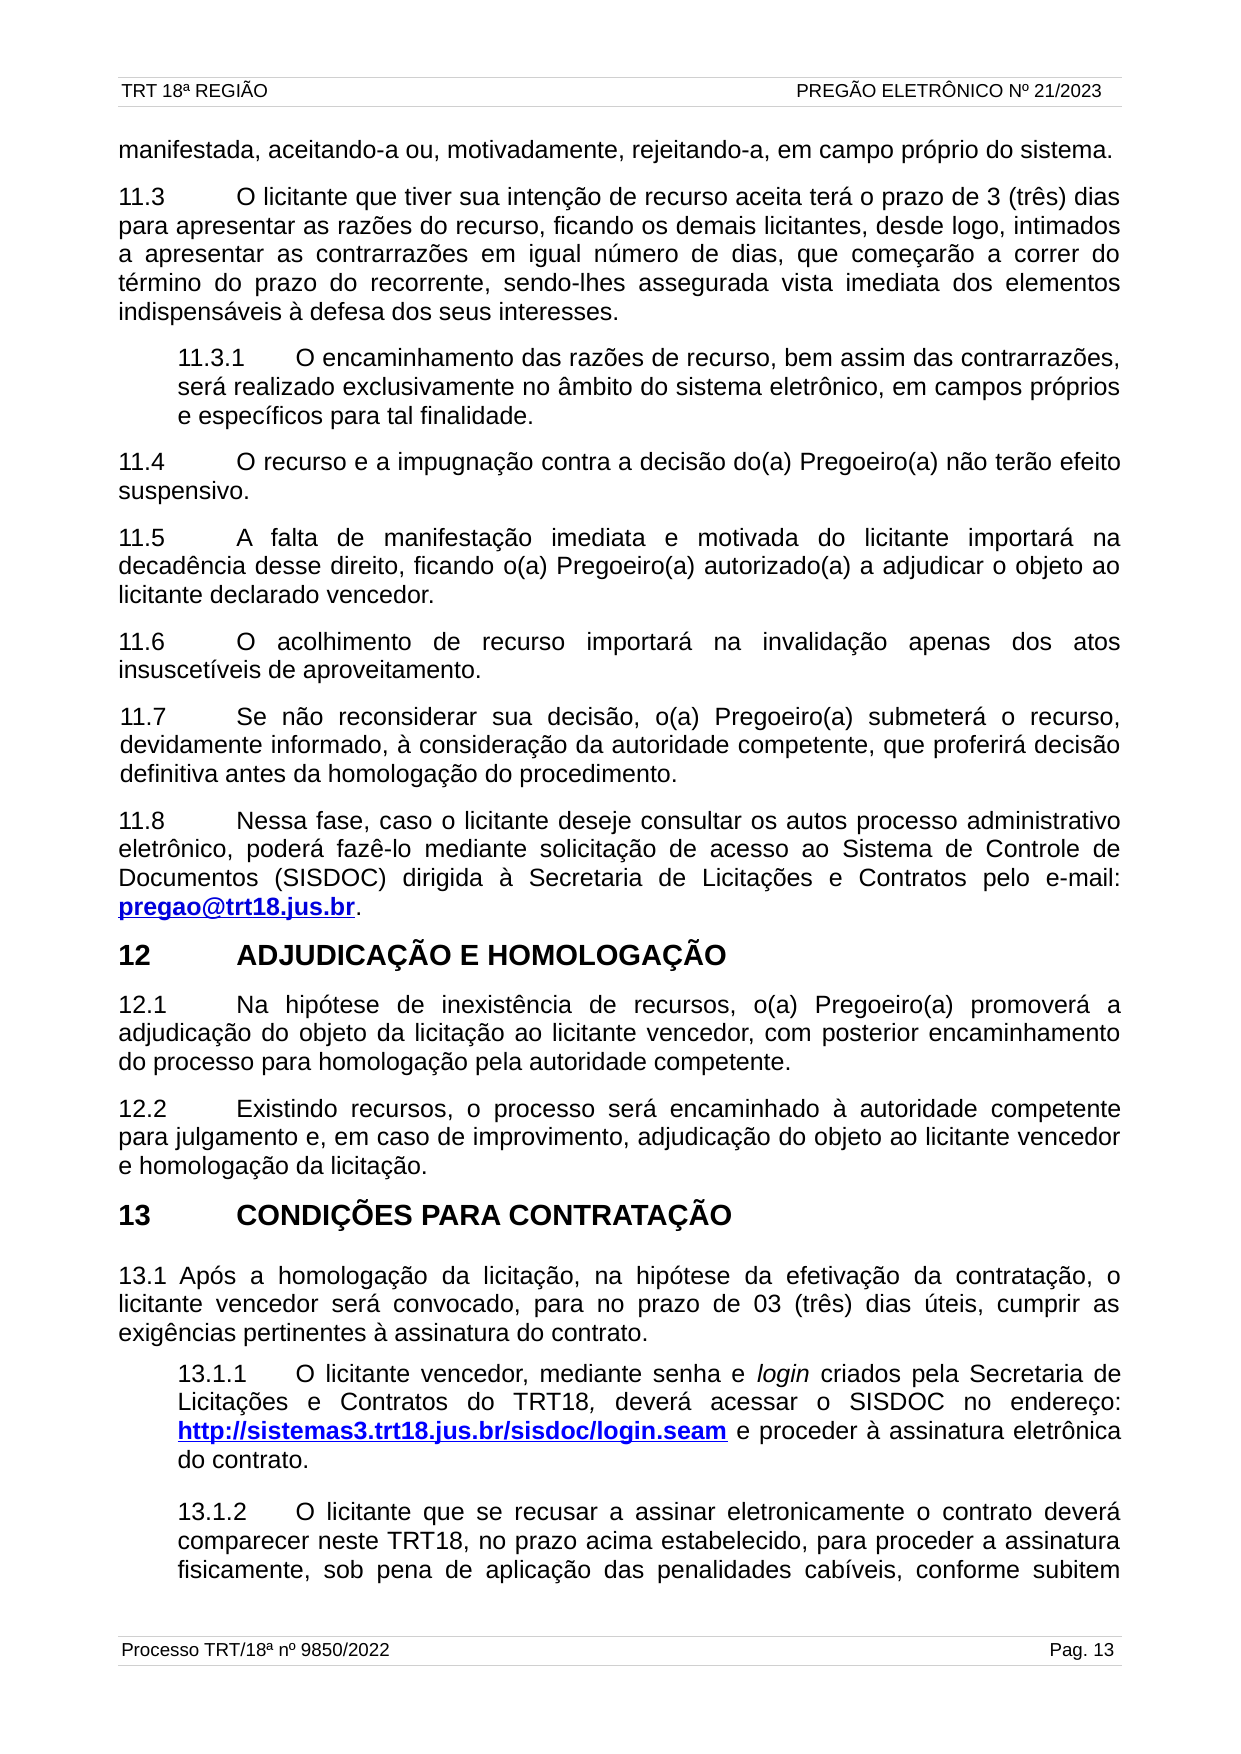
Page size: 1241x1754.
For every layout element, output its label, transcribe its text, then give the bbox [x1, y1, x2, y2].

list 13.1.2 O licitante que se recusar a assinar eletronicamente o contrato deverá comparecer neste TRT18, no prazo acima estabelecido, para proceder a assinatura fisicamente, sob pena de aplicação das penalidades cabíveis, conforme subitem [177, 1497, 1122, 1583]
text 13.1 Após a homologação da licitação, na hipótese da efetivação da contratação, o licitante vencedor será convocado, para no prazo de 03 (três) dias úteis, cumprir as exigências pertinentes à assinatura do contrato. [118, 1261, 1122, 1347]
text 12 ADJUDICAÇÃO E HOMOLOGAÇÃO [118, 938, 1122, 972]
text 11.3.1 O encaminhamento das razões de recurso, bem assim das contrarrazões, será realizado exclusivamente no âmbito do sistema eletrônico, em campos próprios e específicos para tal finalidade. [177, 343, 1122, 430]
text 13 CONDIÇÕES PARA CONTRATAÇÃO [118, 1198, 1122, 1231]
text 12.1 Na hipótese de inexistência de recursos, o(a) Pregoeiro(a) promoverá a adjudicação do objeto da licitação ao licitante vencedor, com posterior encaminhamento do processo para homologação pela autoridade competente. [118, 990, 1122, 1076]
text 11.6 O acolhimento de recurso importará na invalidação apenas dos atos insuscetíveis de aproveitamento. [118, 627, 1122, 684]
text 11.7 Se não reconsiderar sua decisão, o(a) Pregoeiro(a) submeterá o recurso, devidamente informado, à consideração da autoridade competente, que proferirá decisão definitiva antes da homologação do procedimento. [119, 702, 1122, 788]
text 12.2 Existindo recursos, o processo será encaminhado à autoridade competente para julgamento e, em caso de improvimento, adjudicação do objeto ao licitante vencedor e homologação da licitação. [118, 1094, 1122, 1180]
text 11.8 Nessa fase, caso o licitante deseje consultar os autos processo administrativo eletrônico, poderá fazê-lo mediante solicitação de acesso ao Sistema de Controle de Documentos (SISDOC) dirigida à Secretaria de Licitações e Contratos pelo e-mail: pregao@trt18.jus.br. [118, 806, 1122, 921]
text 11.3 O licitante que tiver sua intenção de recurso aceita terá o prazo de 3 (três) dias para apresentar as razões do recurso, ficando os demais licitantes, desde logo, intimados a apresentar as contrarrazões em igual número de dias, que começarão a correr do término do prazo do recorrente, sendo-lhes assegurada vista imediata dos elementos indispensáveis à defesa dos seus interesses. [118, 182, 1122, 326]
text manifestada, aceitando-a ou, motivadamente, rejeitando-a, em campo próprio do sistema. [118, 136, 1122, 164]
text 11.4 O recurso e a impugnação contra a decisão do(a) Pregoeiro(a) não terão efeito suspensivo. [118, 447, 1122, 505]
text 11.5 A falta de manifestação imediata e motivada do licitante importará na decadência desse direito, ficando o(a) Pregoeiro(a) autorizado(a) a adjudicar o objeto ao licitante declarado vencedor. [118, 523, 1122, 609]
text 13.1.1 O licitante vencedor, mediante senha e login criados pela Secretaria de Licitações e Contratos do TRT18, deverá acessar o SISDOC no endereço: http://sistemas3.trt18.jus.br/sisdoc/login.seam e proceder à assinatura eletrônica do contrato. [177, 1359, 1122, 1474]
